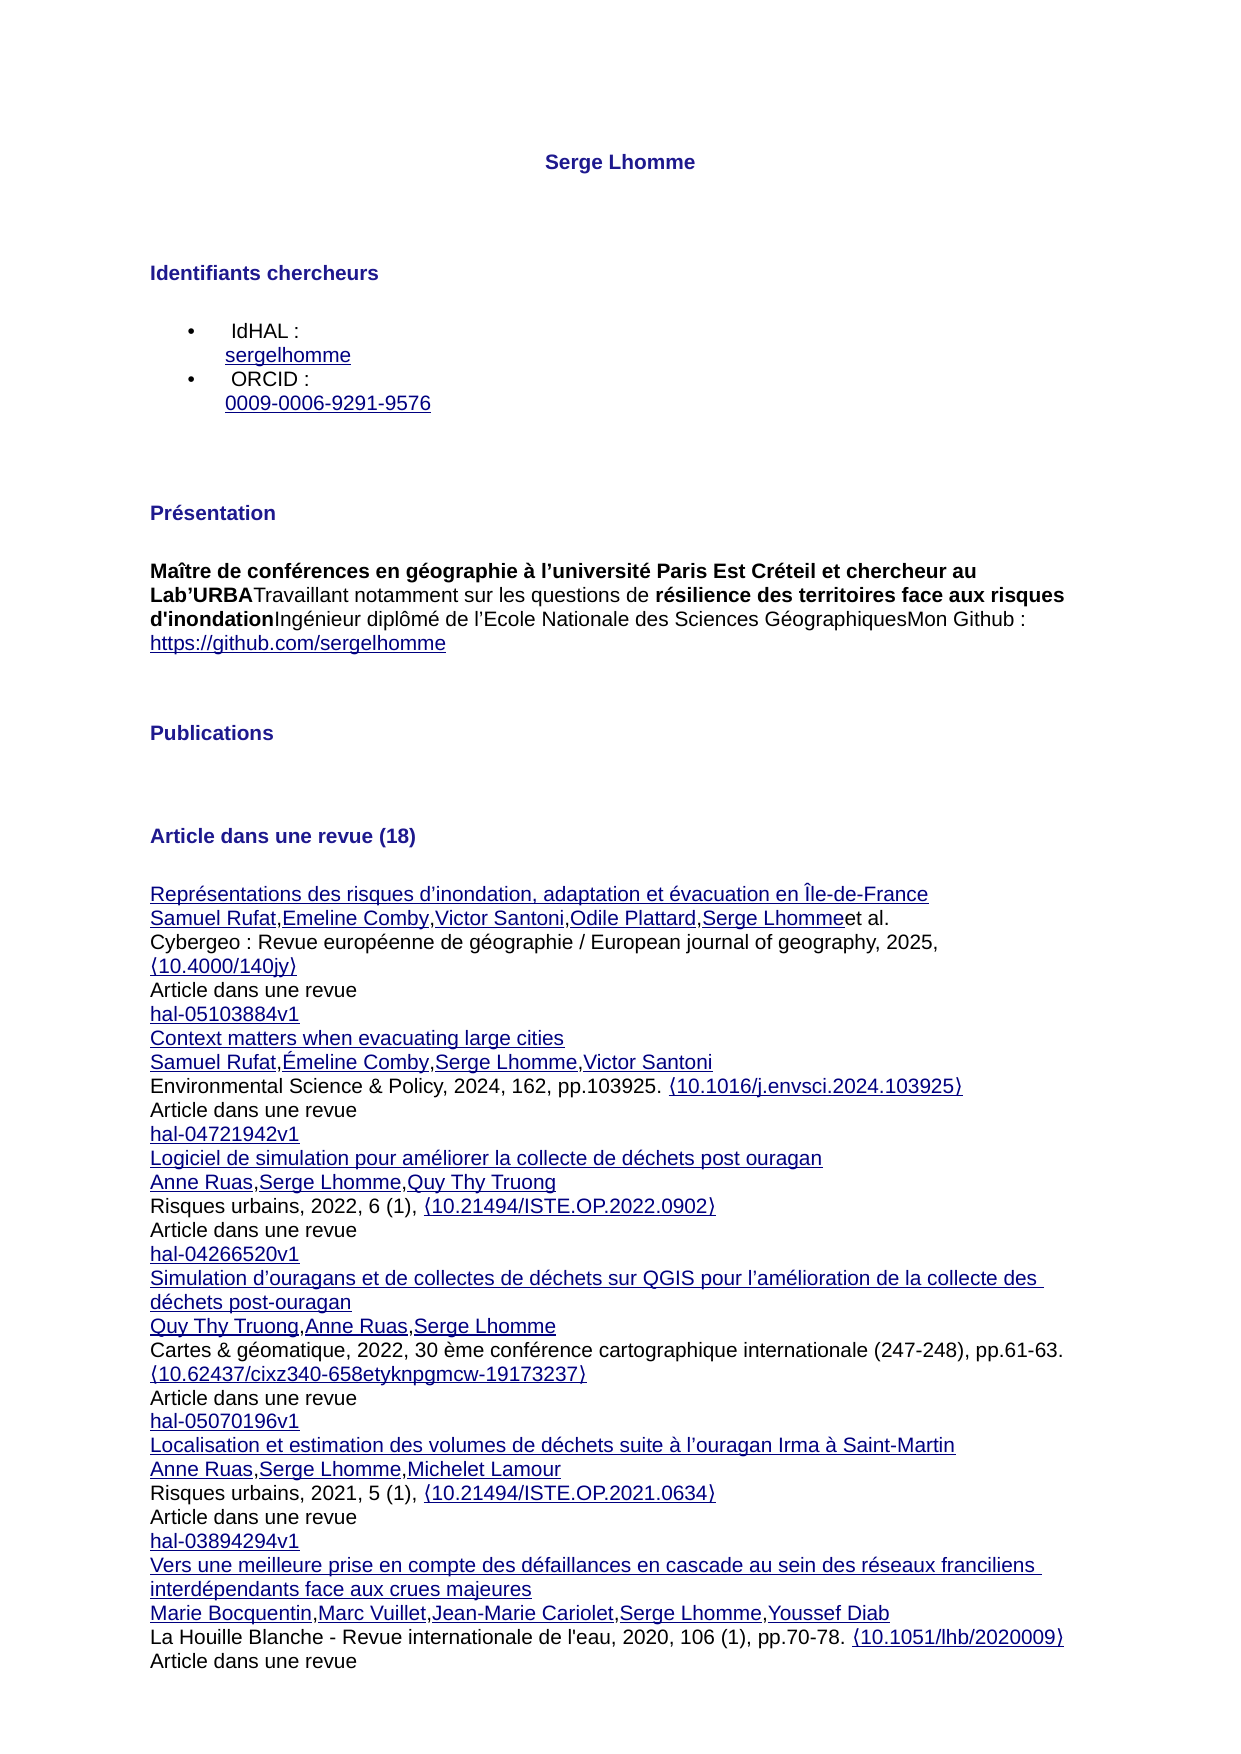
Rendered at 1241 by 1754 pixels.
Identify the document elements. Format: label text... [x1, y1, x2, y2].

table_header Représentations des risques d’inondation, adaptation et évacuation en Île-de-France Samuel Rufat,Emeline Comby,Victor Santoni,Odile Plattard,Serge Lhommeet al. Cybergeo : Revue européenne de géographie / European journal of geography, 2025, ⟨10.4000/140jy⟩ Article dans une revue hal-05103884v1 [150, 882, 1090, 1026]
list sergelhomme [187, 343, 1090, 367]
subtitle Identifiants chercheurs [150, 260, 1090, 284]
list ORCID : [187, 367, 1090, 391]
subtitle Publications [150, 721, 1090, 745]
text Maître de conférences en géographie à l’université Paris Est Créteil et chercheur au Lab’URBATravaillant notamment sur les questions de résilience des territoires face aux risques d'inondationIngénieur diplômé de l’Ecole Nationale des Sciences GéographiquesMon Github : https://github.com/sergelhomme [150, 559, 1090, 655]
list IdHAL : [187, 319, 1090, 343]
list 0009-0006-9291-9576 [187, 391, 1090, 414]
subtitle Serge Lhomme [150, 150, 1090, 174]
table_cell Vers une meilleure prise en compte des défaillances en cascade au sein des réseaux franciliens interdépendants face aux crues majeures Marie Bocquentin,Marc Vuillet,Jean-Marie Cariolet,Serge Lhomme,Youssef Diab La Houille Blanche - Revue internationale de l'eau, 2020, 106 (1), pp.70-78. ⟨10.1051/lhb/2020009⟩ Article dans une revue [150, 1553, 1090, 1673]
subtitle Article dans une revue (18) [150, 824, 1090, 848]
table_cell Simulation d’ouragans et de collectes de déchets sur QGIS pour l’amélioration de la collecte des déchets post-ouragan Quy Thy Truong,Anne Ruas,Serge Lhomme Cartes & géomatique, 2022, 30 ème conférence cartographique internationale (247-248), pp.61-63. ⟨10.62437/cixz340-658etyknpgmcw-19173237⟩ Article dans une revue hal-05070196v1 [150, 1266, 1090, 1433]
subtitle Présentation [150, 501, 1090, 525]
table_cell Logiciel de simulation pour améliorer la collecte de déchets post ouragan Anne Ruas,Serge Lhomme,Quy Thy Truong Risques urbains, 2022, 6 (1), ⟨10.21494/ISTE.OP.2022.0902⟩ Article dans une revue hal-04266520v1 [150, 1146, 1090, 1266]
table_cell Context matters when evacuating large cities Samuel Rufat,Émeline Comby,Serge Lhomme,Victor Santoni Environmental Science & Policy, 2024, 162, pp.103925. ⟨10.1016/j.envsci.2024.103925⟩ Article dans une revue hal-04721942v1 [150, 1026, 1090, 1146]
table_cell Localisation et estimation des volumes de déchets suite à l’ouragan Irma à Saint-Martin Anne Ruas,Serge Lhomme,Michelet Lamour Risques urbains, 2021, 5 (1), ⟨10.21494/ISTE.OP.2021.0634⟩ Article dans une revue hal-03894294v1 [150, 1433, 1090, 1553]
